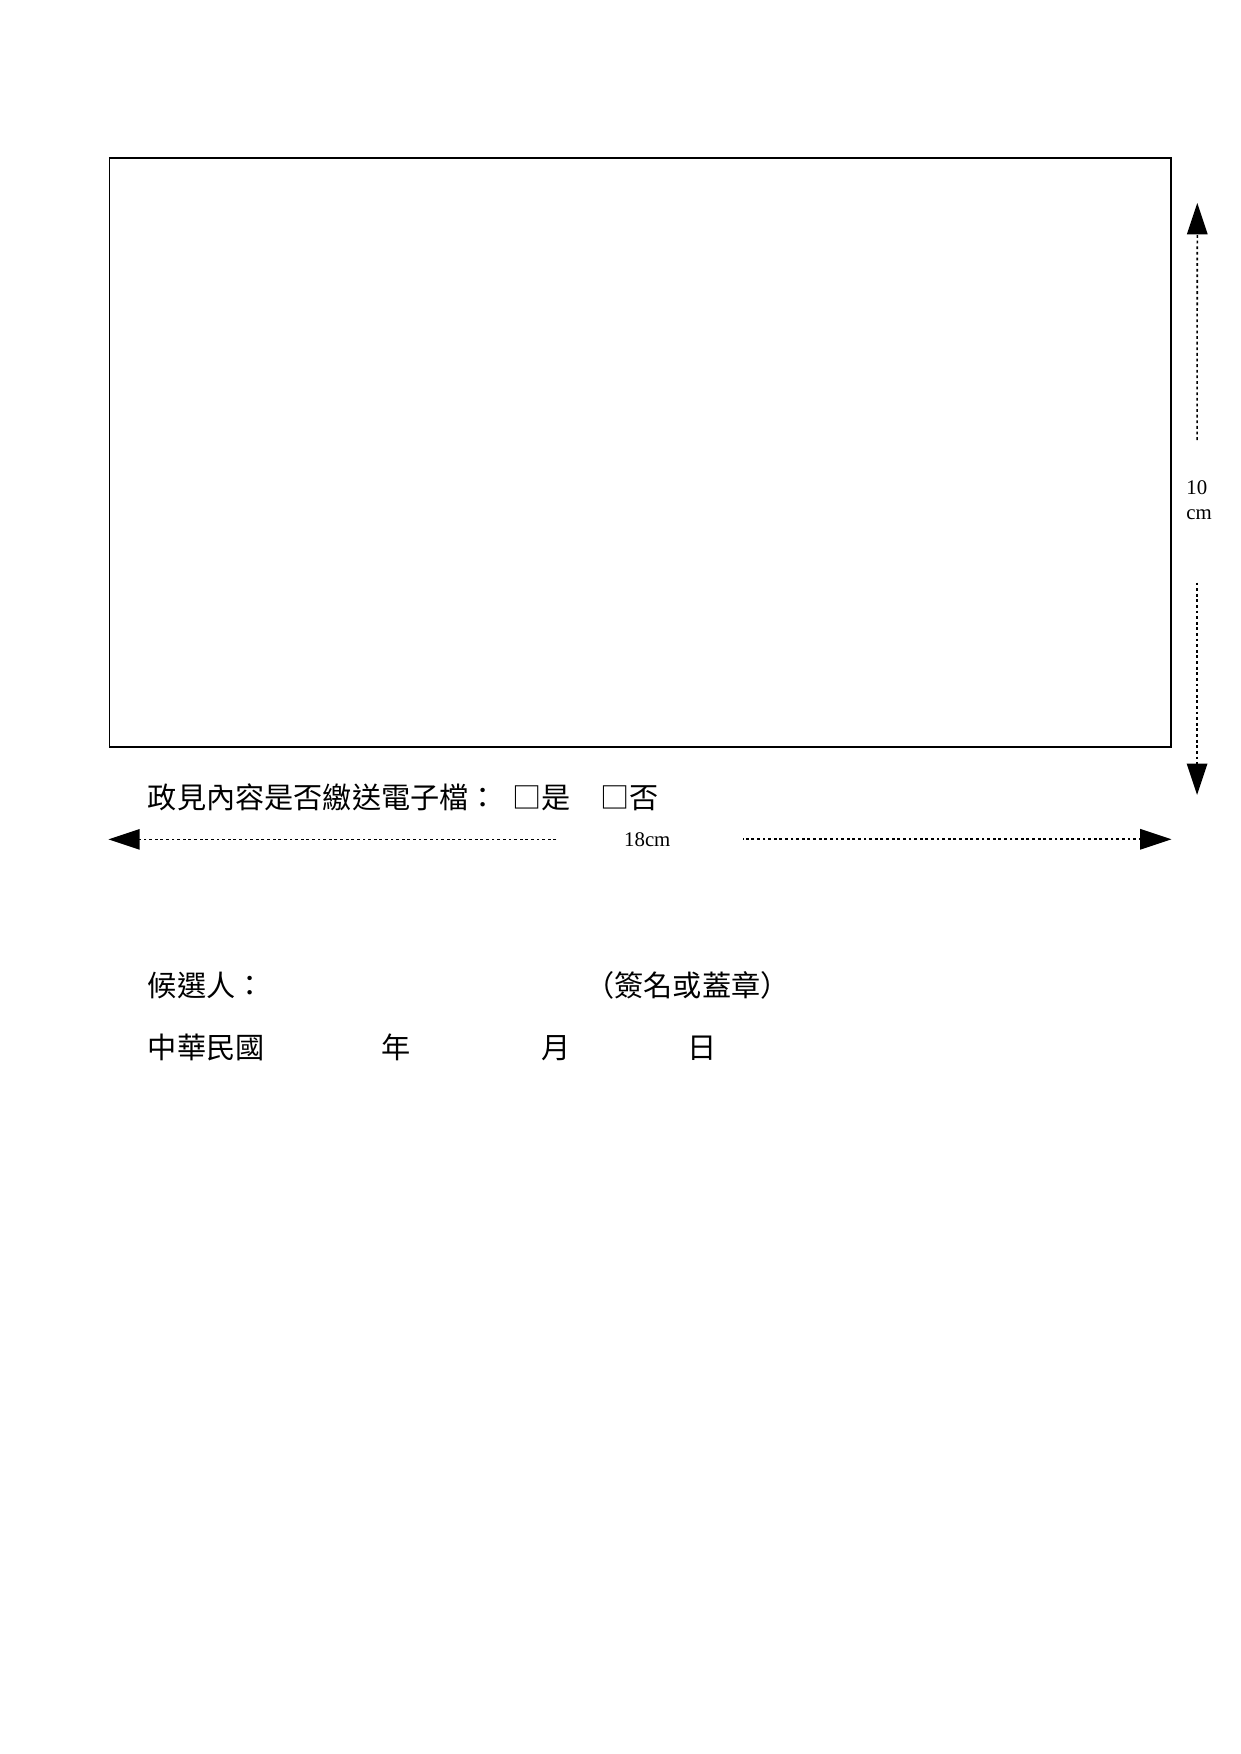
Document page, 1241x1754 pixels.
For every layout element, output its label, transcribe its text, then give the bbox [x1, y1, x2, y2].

text 中華民國 年 月 日 [148, 1004, 1092, 1067]
text 政見： [148, 129, 1092, 157]
text 政見內容是否繳送電子檔： □是 □否 [148, 754, 1092, 817]
text 候選人： （簽名或蓋章） [148, 942, 1092, 1004]
